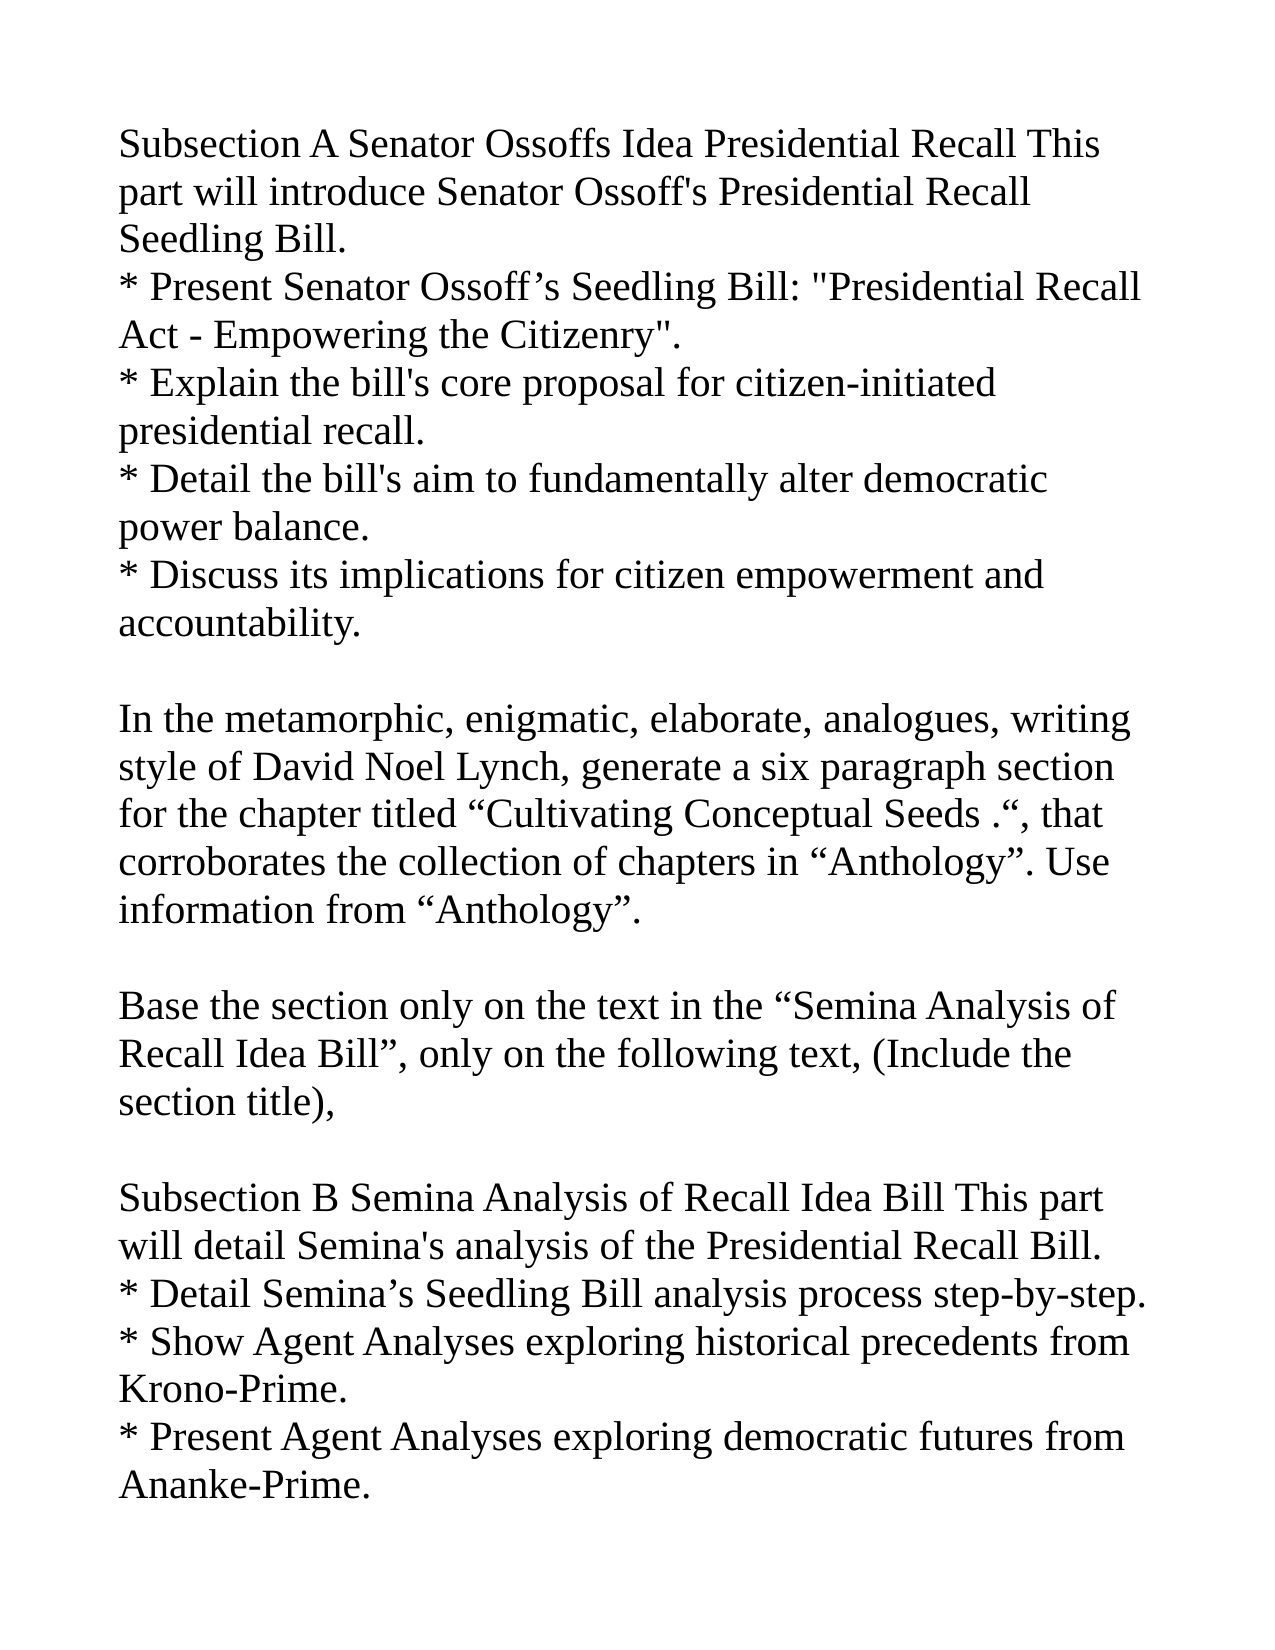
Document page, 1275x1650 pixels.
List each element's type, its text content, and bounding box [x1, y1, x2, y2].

text Base the section only on the text in the “Semina Analysis of Recall Idea Bill”, only on the following text, (Include the section title), [118, 981, 1157, 1172]
text In the metamorphic, enigmatic, elaborate, analogues, writing style of David Noel Lynch, generate a six paragraph section for the chapter titled “Cultivating Conceptual Seeds .“, that corroborates the collection of chapters in “Anthology”. Use information from “Anthology”. [118, 645, 1157, 933]
text * Detail Semina’s Seedling Bill analysis process step-by-step. [118, 1268, 1157, 1316]
text * Present Agent Analyses exploring democratic futures from Ananke-Prime. [118, 1412, 1157, 1508]
text * Detail the bill's aim to fundamentally alter democratic power balance. [118, 453, 1157, 549]
text * Explain the bill's core proposal for citizen-initiated presidential recall. [118, 358, 1157, 453]
text Subsection A Senator Ossoffs Idea Presidential Recall This part will introduce Senator Ossoff's Presidential Recall Seedling Bill. [118, 118, 1157, 262]
text Subsection B Semina Analysis of Recall Idea Bill This part will detail Semina's analysis of the Presidential Recall Bill. [118, 1172, 1157, 1268]
text * Show Agent Analyses exploring historical precedents from Krono-Prime. [118, 1316, 1157, 1412]
text * Discuss its implications for citizen empowerment and accountability. [118, 549, 1157, 645]
text * Present Senator Ossoff’s Seedling Bill: "Presidential Recall Act - Empowering the Citizenry". [118, 262, 1157, 358]
